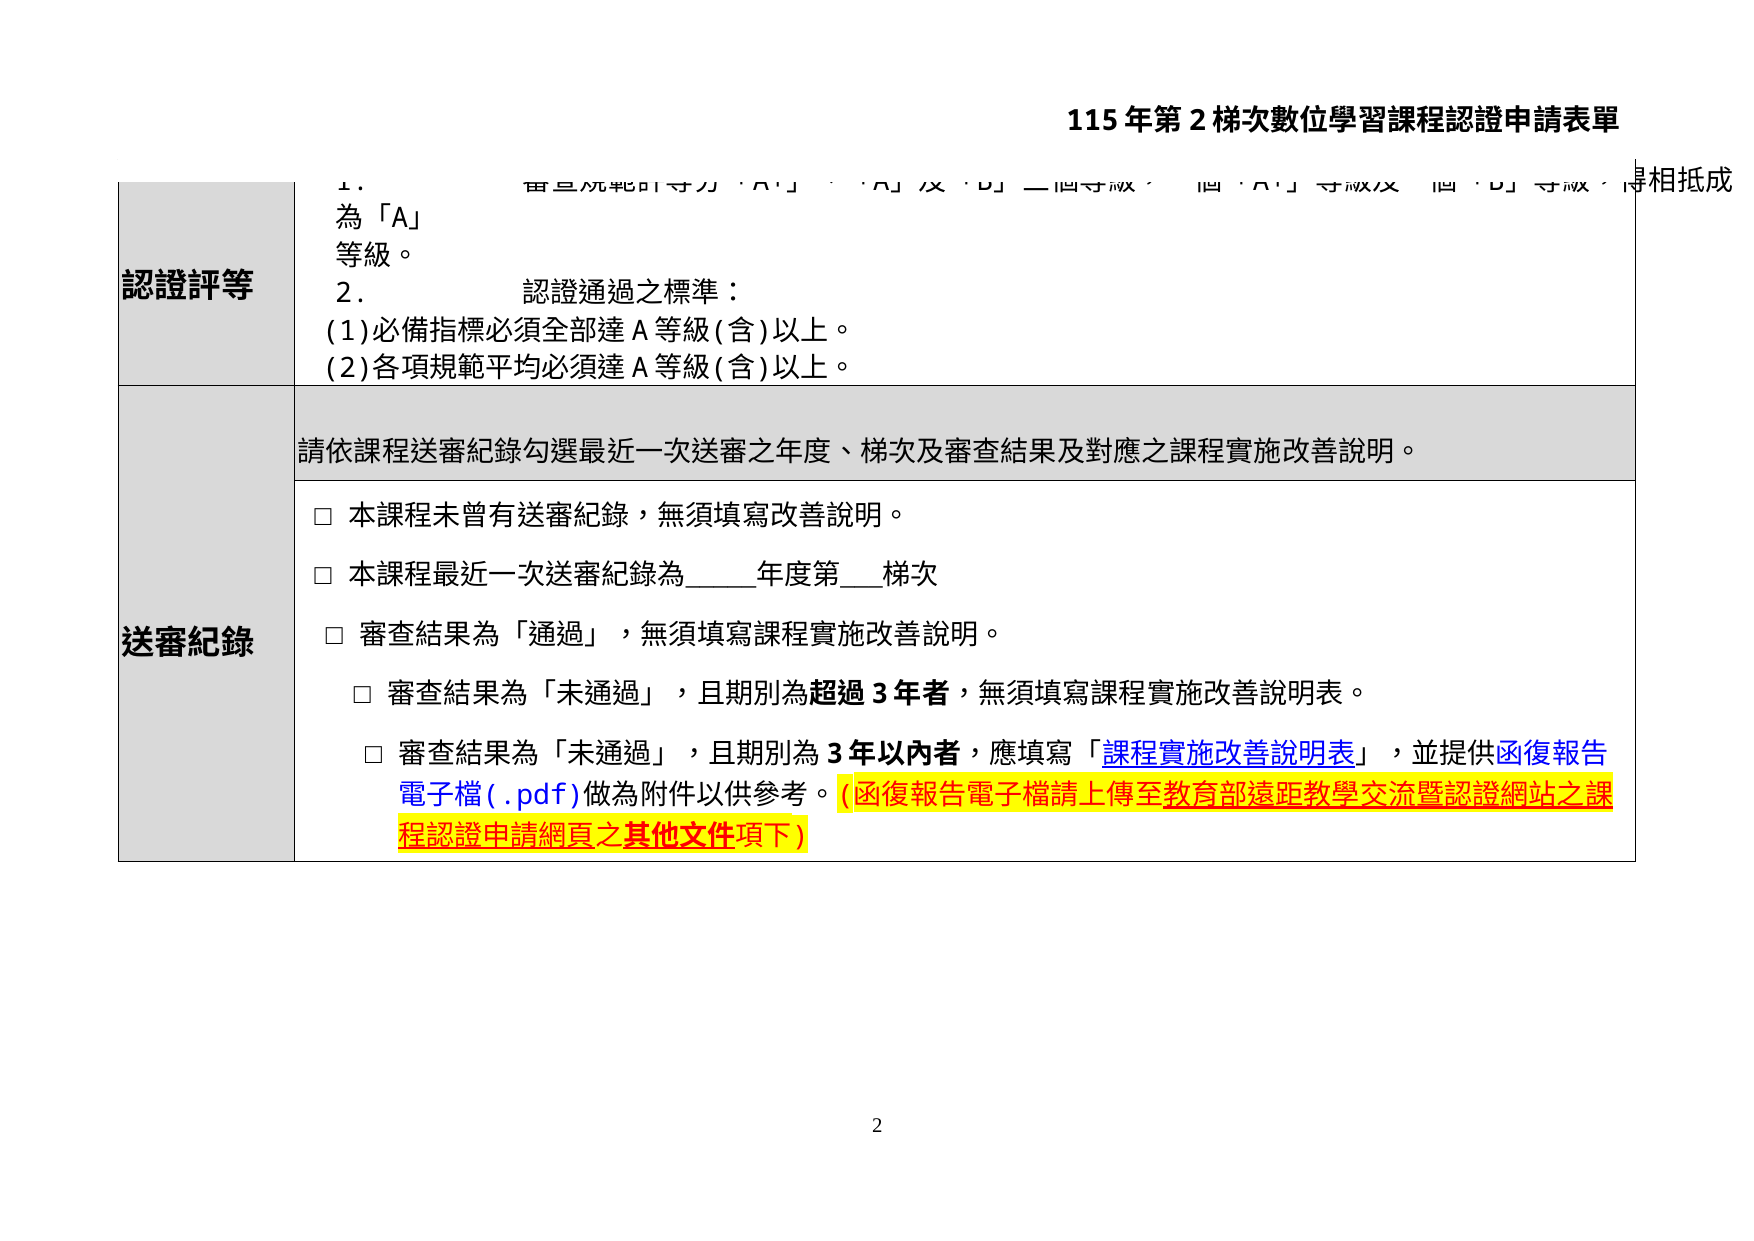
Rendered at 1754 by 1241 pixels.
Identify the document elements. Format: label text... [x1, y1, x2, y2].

table_cell 認證評等 [119, 182, 294, 385]
table_cell 送審紀錄 [119, 386, 294, 861]
table_cell □ 本課程未曾有送審紀錄，無須填寫改善說明。 □ 本課程最近一次送審紀錄為_____年度第___梯次 □ 審查結果為「通過」，無須填寫課程實施改善說明。 □ 審查結果為「未通過」，且期別為超過3年者，無須填寫課程實施改善說明表。 □ 審查結果為「未通過」，且期別為3年以內者，應填寫「課程實施改善說明表」，並提供函復報告電子檔(.pdf)做為附件以供參考。(函復報告電子檔請上傳至教育部遠距教學交流暨認證網站之課程認證申請網頁之其他文件項下) [295, 481, 1635, 861]
table_cell 請依課程送審紀錄勾選最近一次送審之年度、梯次及審查結果及對應之課程實施改善說明。 [295, 386, 1635, 480]
table_cell 審查規範評等分「A+」、「A」及「B」三個等級，一個「A+」等級及一個「B」等級，得相抵成為「A」 等級。 認證通過之標準： (1)必備指標必須全部達A等級(含)以上。 (2)各項規範平均必須達A等級(含)以上。 [295, 182, 1635, 385]
